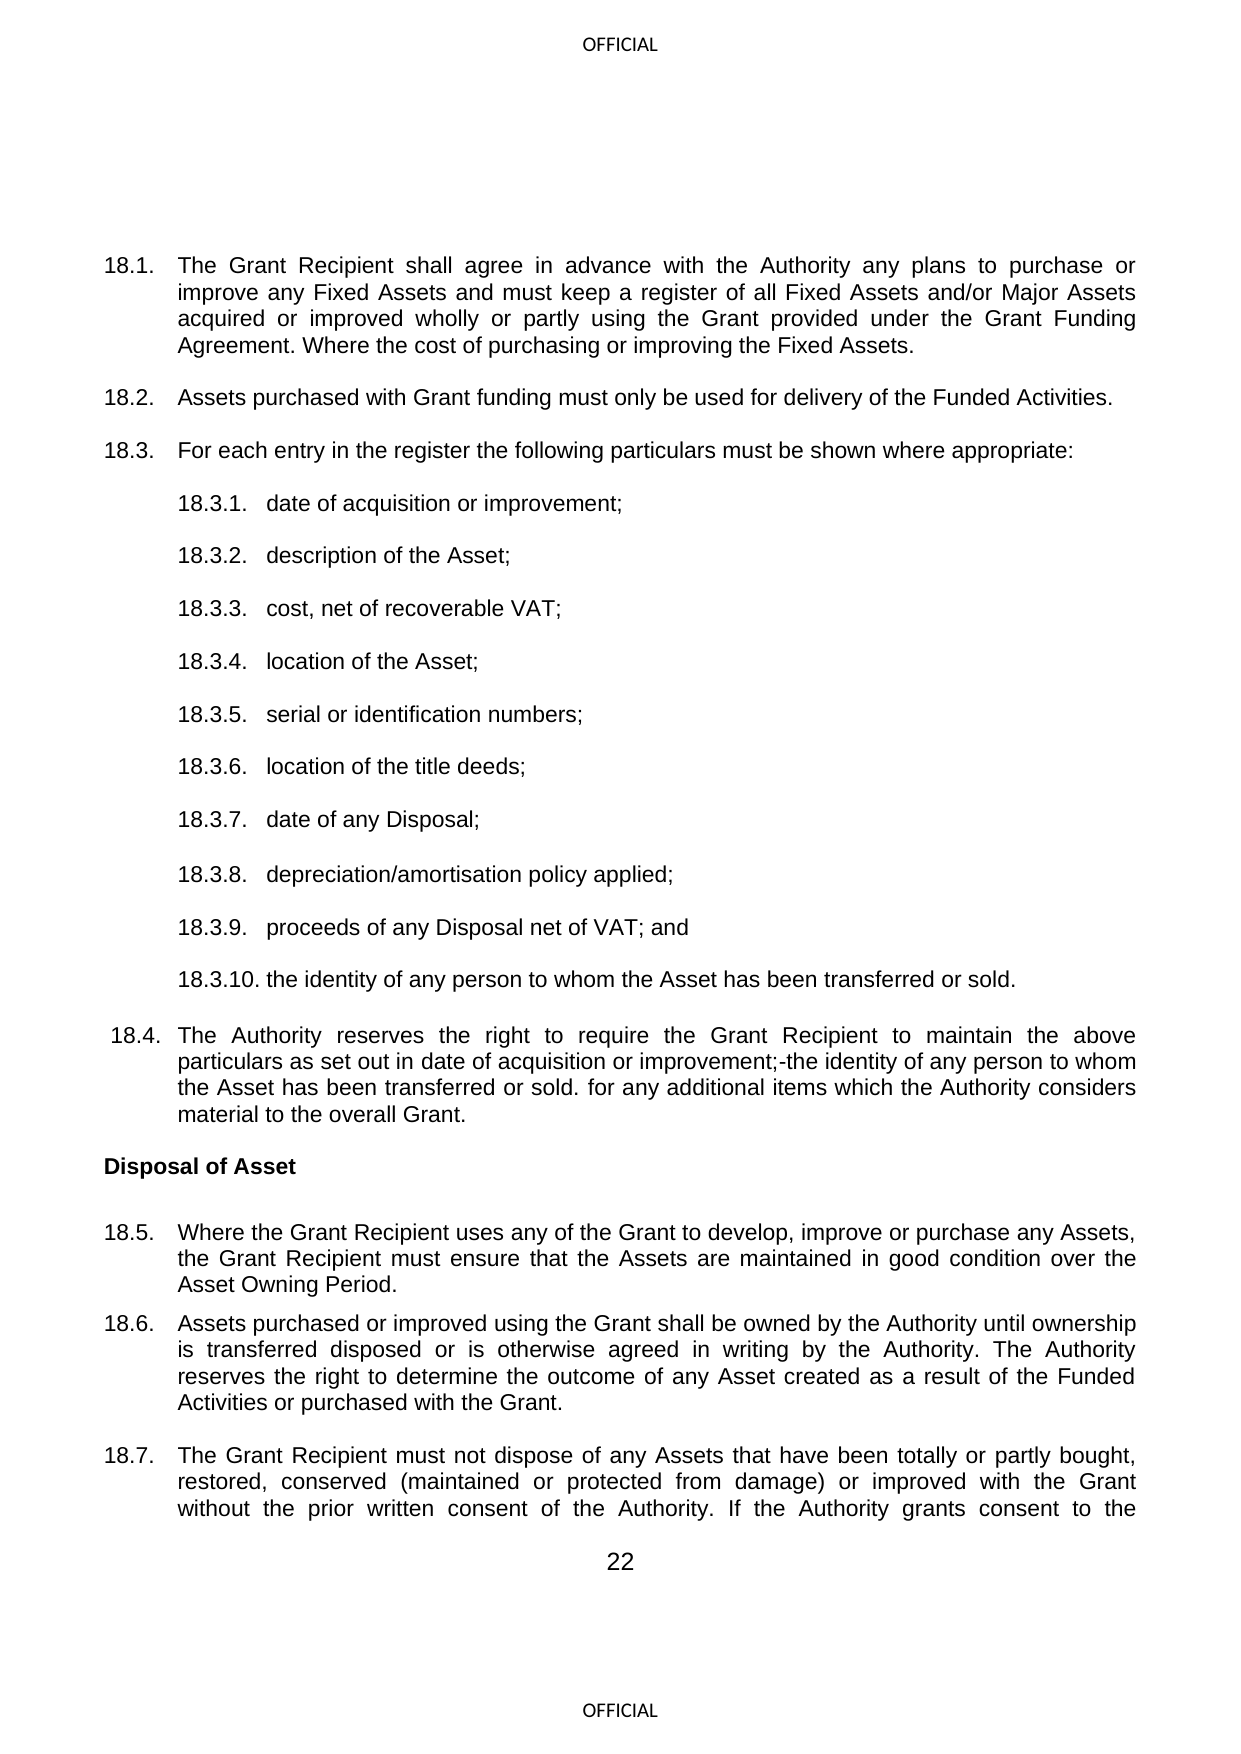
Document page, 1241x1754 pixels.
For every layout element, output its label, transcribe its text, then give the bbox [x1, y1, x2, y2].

list depreciation/amortisation policy applied; [177, 861, 1137, 887]
list location of the title deeds; [177, 753, 1137, 779]
list The Authority reserves the right to require the Grant Recipient to maintain the above particulars as set out in 18.3.1-18.3.10 for any additional items which the Authority considers material to the overall Grant. [110, 1022, 1137, 1127]
list The Grant Recipient shall agree in advance with the Authority any plans to purchase or improve any Fixed Assets and must keep a register of all Fixed Assets and/or Major Assets acquired or improved wholly or partly using the Grant provided under the Grant Funding Agreement. Where the cost of purchasing or improving the Fixed Assets. [103, 252, 1137, 358]
list date of any Disposal; [177, 806, 1137, 832]
list serial or identification numbers; [177, 701, 1137, 727]
list Assets purchased or improved using the Grant shall be owned by the Authority until ownership is transferred disposed or is otherwise agreed in writing by the Authority. The Authority reserves the right to determine the outcome of any Asset created as a result of the Funded Activities or purchased with the Grant. [103, 1310, 1137, 1416]
list cost, net of recoverable VAT; [177, 595, 1137, 621]
list the identity of any person to whom the Asset has been transferred or sold. [177, 966, 1137, 993]
text Disposal of Asset [103, 1153, 1137, 1180]
list Where the Grant Recipient uses any of the Grant to develop, improve or purchase any Assets, the Grant Recipient must ensure that the Assets are maintained in good condition over the Asset Owning Period. [103, 1218, 1137, 1298]
list date of acquisition or improvement; [177, 490, 1137, 516]
list The Grant Recipient must not dispose of any Assets that have been totally or partly bought, restored, conserved (maintained or protected from damage) or improved with the Grant without the prior written consent of the Authority. If the Authority grants consent to the [103, 1442, 1137, 1521]
list proceeds of any Disposal net of VAT; and [177, 914, 1137, 940]
list For each entry in the register the following particulars must be shown where appropriate: [103, 437, 1137, 463]
list description of the Asset; [177, 542, 1137, 569]
list Assets purchased with Grant funding must only be used for delivery of the Funded Activities. [103, 384, 1137, 411]
list location of the Asset; [177, 648, 1137, 674]
